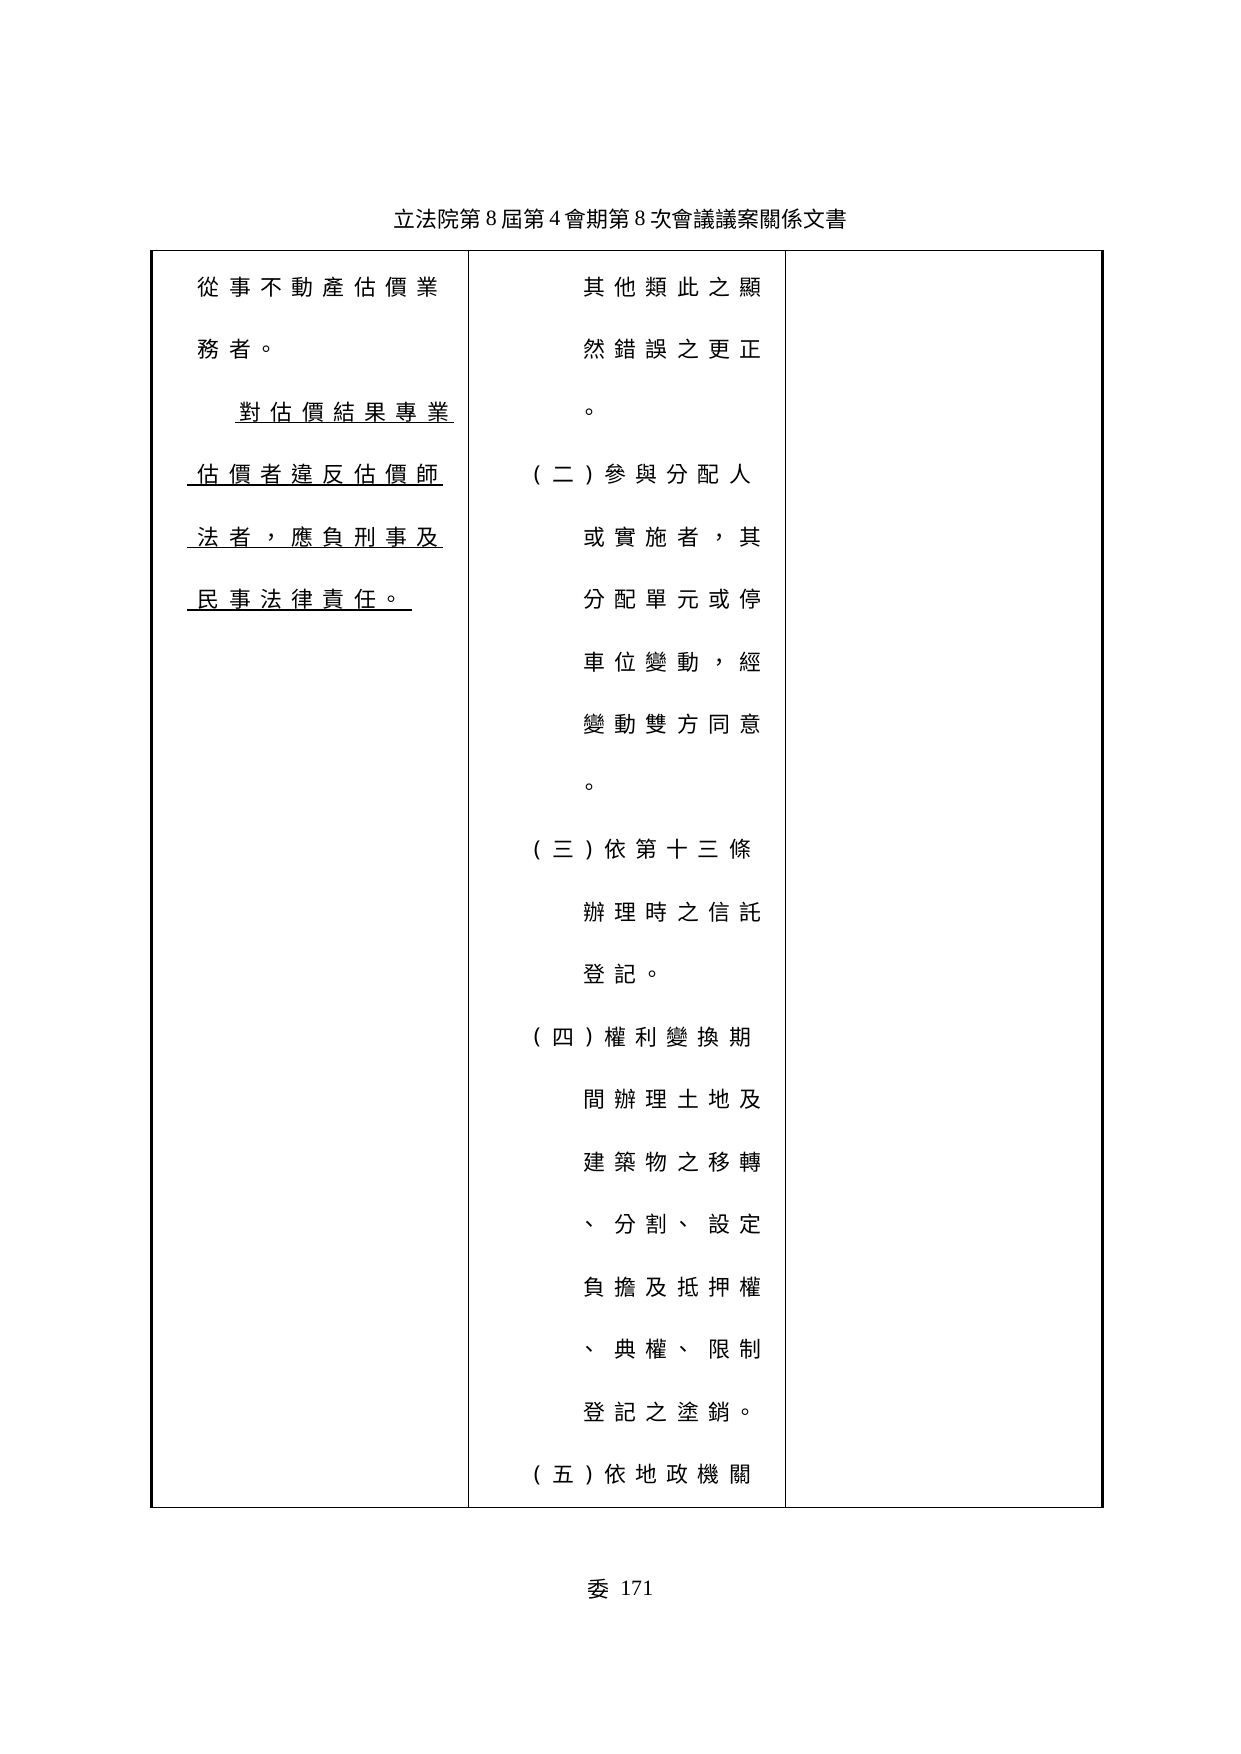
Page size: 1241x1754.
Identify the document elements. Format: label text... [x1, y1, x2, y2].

table_cell [786, 251, 1101, 1507]
table_cell 其他類此之顯然錯誤之更正。 (二)參與分配人或實施者，其分配單元或停車位變動，經變動雙方同意。 (三)依第十三條辦理時之信託登記。 (四)權利變換期間辦理土地及建築物之移轉、分割、設定負擔及抵押權、典權、限制登記之塗銷。 (五)依地政機關 [469, 251, 785, 1507]
table_cell 從事不動產估價業務者。 對估價結果專業估價者違反估價師法者，應負刑事及民事法律責任。 [153, 251, 468, 1507]
